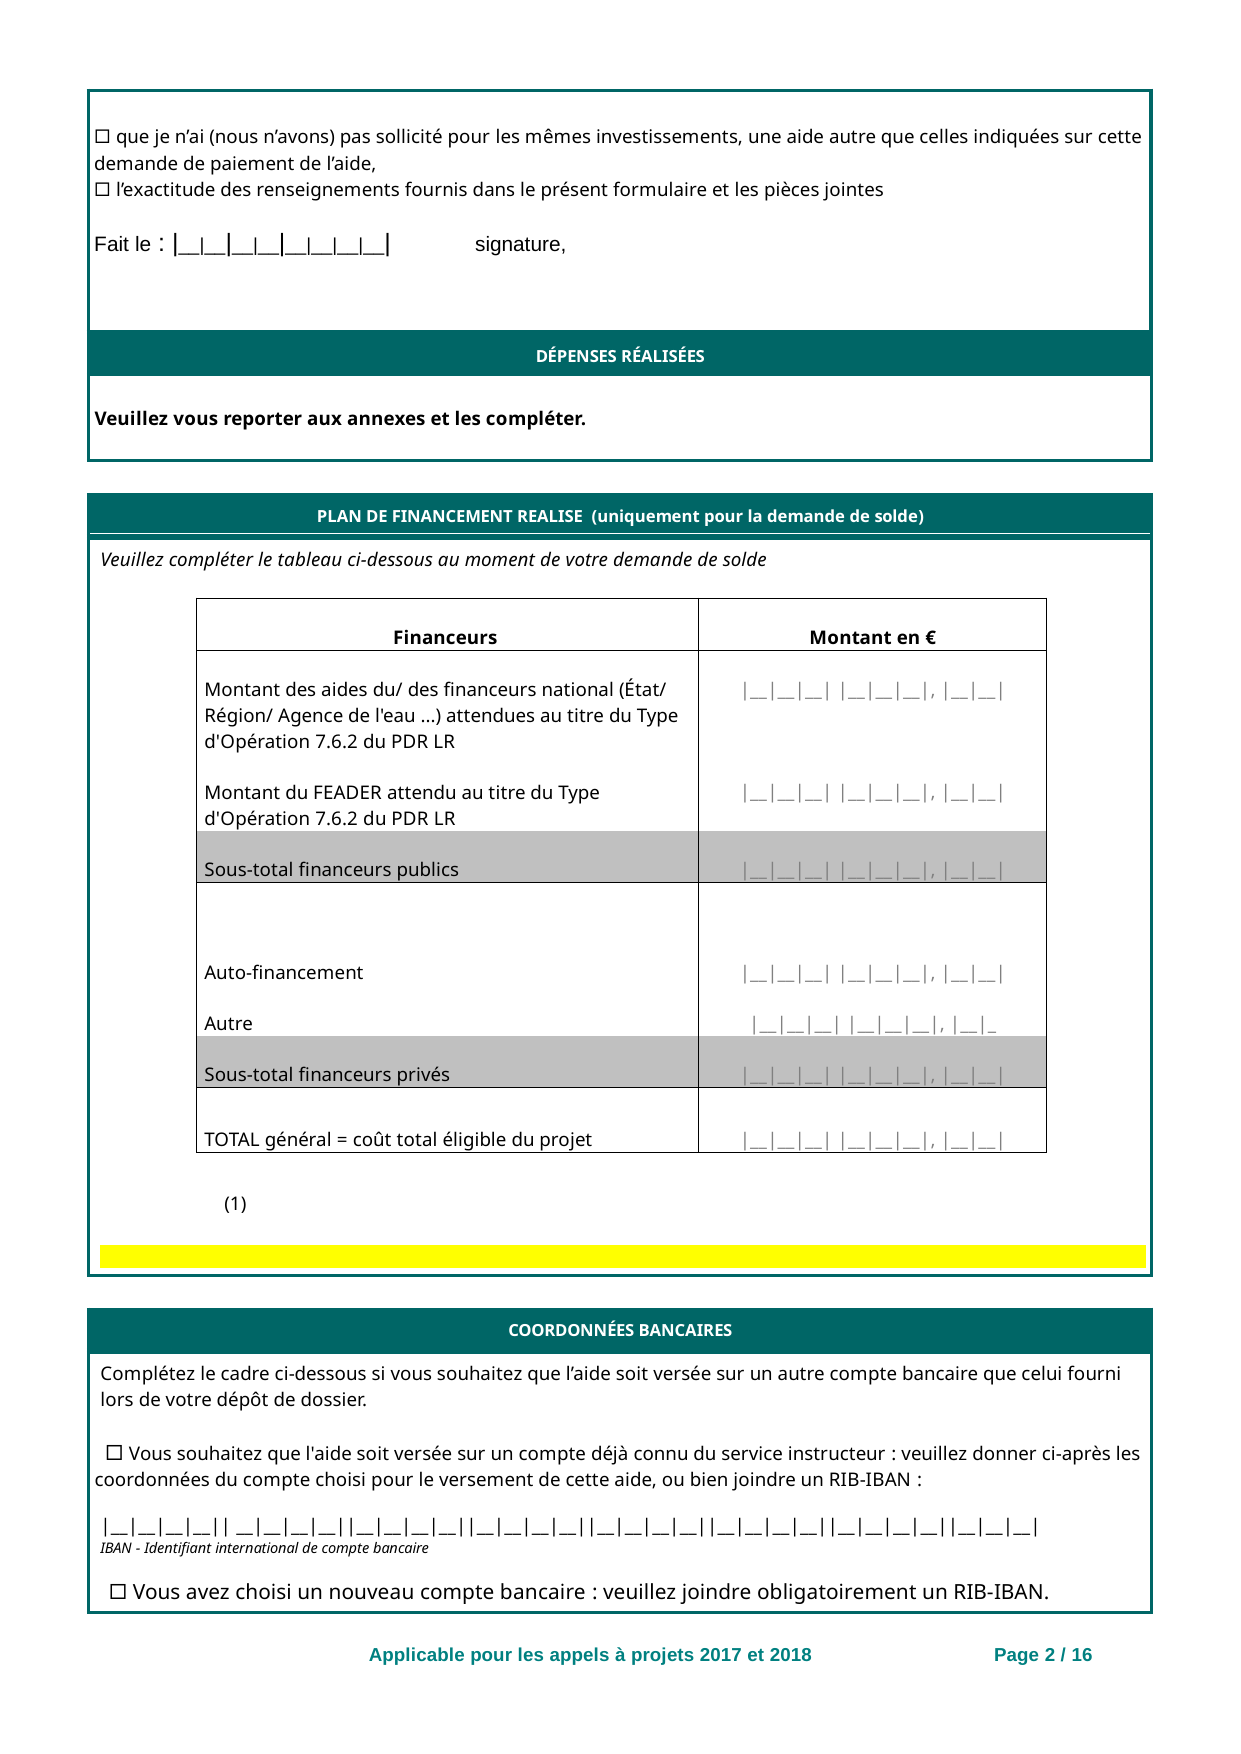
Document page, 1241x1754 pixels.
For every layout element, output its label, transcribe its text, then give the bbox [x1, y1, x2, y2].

table_cell  que je n’ai (nous n’avons) pas sollicité pour les mêmes investissements, une aide autre que celles indiquées sur cette demande de paiement de l’aide,  l’exactitude des renseignements fournis dans le présent formulaire et les pièces jointes Fait le : |__|__|__|__|__|__|__|__| signature, [90, 92, 1149, 330]
table_cell |__|__|__| |__|__|__|, |__|__| [699, 1088, 1046, 1152]
table_header Coordonnées bancaires [90, 1311, 1150, 1348]
table_cell |__|__|__| |__|__|__|, |__|__| [699, 1036, 1046, 1087]
table_cell |__|__|__| |__|__|__|, |__|_ [699, 985, 1046, 1036]
table_cell |__|__|__| |__|__|__|, |__|__| |__|__|__| |__|__|__|, |__|__| [699, 651, 1046, 831]
table_cell Sous-total financeurs privés [197, 1036, 698, 1087]
table_header Veuillez compléter le tableau ci-dessous au moment de votre demande de solde [90, 540, 1150, 1273]
table_header Dépenses Réalisées [90, 336, 1150, 373]
table_cell |__|__|__| |__|__|__|, |__|__| [699, 831, 1046, 882]
table_header Montant en € [699, 599, 1046, 649]
table_header PLAN DE FINANCEMENT REALISE (uniquement pour la demande de solde) [90, 496, 1150, 533]
table_cell Sous-total financeurs publics [197, 831, 698, 882]
table_cell TOTAL général = coût total éligible du projet [197, 1088, 698, 1152]
table_cell Montant des aides du/ des financeurs national (État/ Région/ Agence de l'eau ...) attendues au titre du Type d'Opération 7.6.2 du PDR LR Montant du FEADER attendu au titre du Type d'Opération 7.6.2 du PDR LR [197, 651, 698, 831]
table_cell |__|__|__| |__|__|__|, |__|__| [699, 883, 1046, 985]
table_header Complétez le cadre ci-dessous si vous souhaitez que l’aide soit versée sur un autre compte bancaire que celui fourni lors de votre dépôt de dossier.  Vous souhaitez que l'aide soit versée sur un compte déjà connu du service instructeur : veuillez donner ci-après les coordonnées du compte choisi pour le versement de cette aide, ou bien joindre un RIB-IBAN : |__|__|__|__|| __|__|__|__||__|__|__|__||__|__|__|__||__|__|__|__||__|__|__|__||__|__|__|__||__|__|__| IBAN - Identifiant international de compte bancaire  Vous avez choisi un nouveau compte bancaire : veuillez joindre obligatoirement un RIB-IBAN. [90, 1354, 1150, 1611]
table_header Financeurs [197, 599, 698, 649]
table_cell Auto-financement [197, 883, 698, 985]
table_cell Autre [197, 985, 698, 1036]
table_cell Veuillez vous reporter aux annexes et les compléter. [90, 376, 1150, 459]
